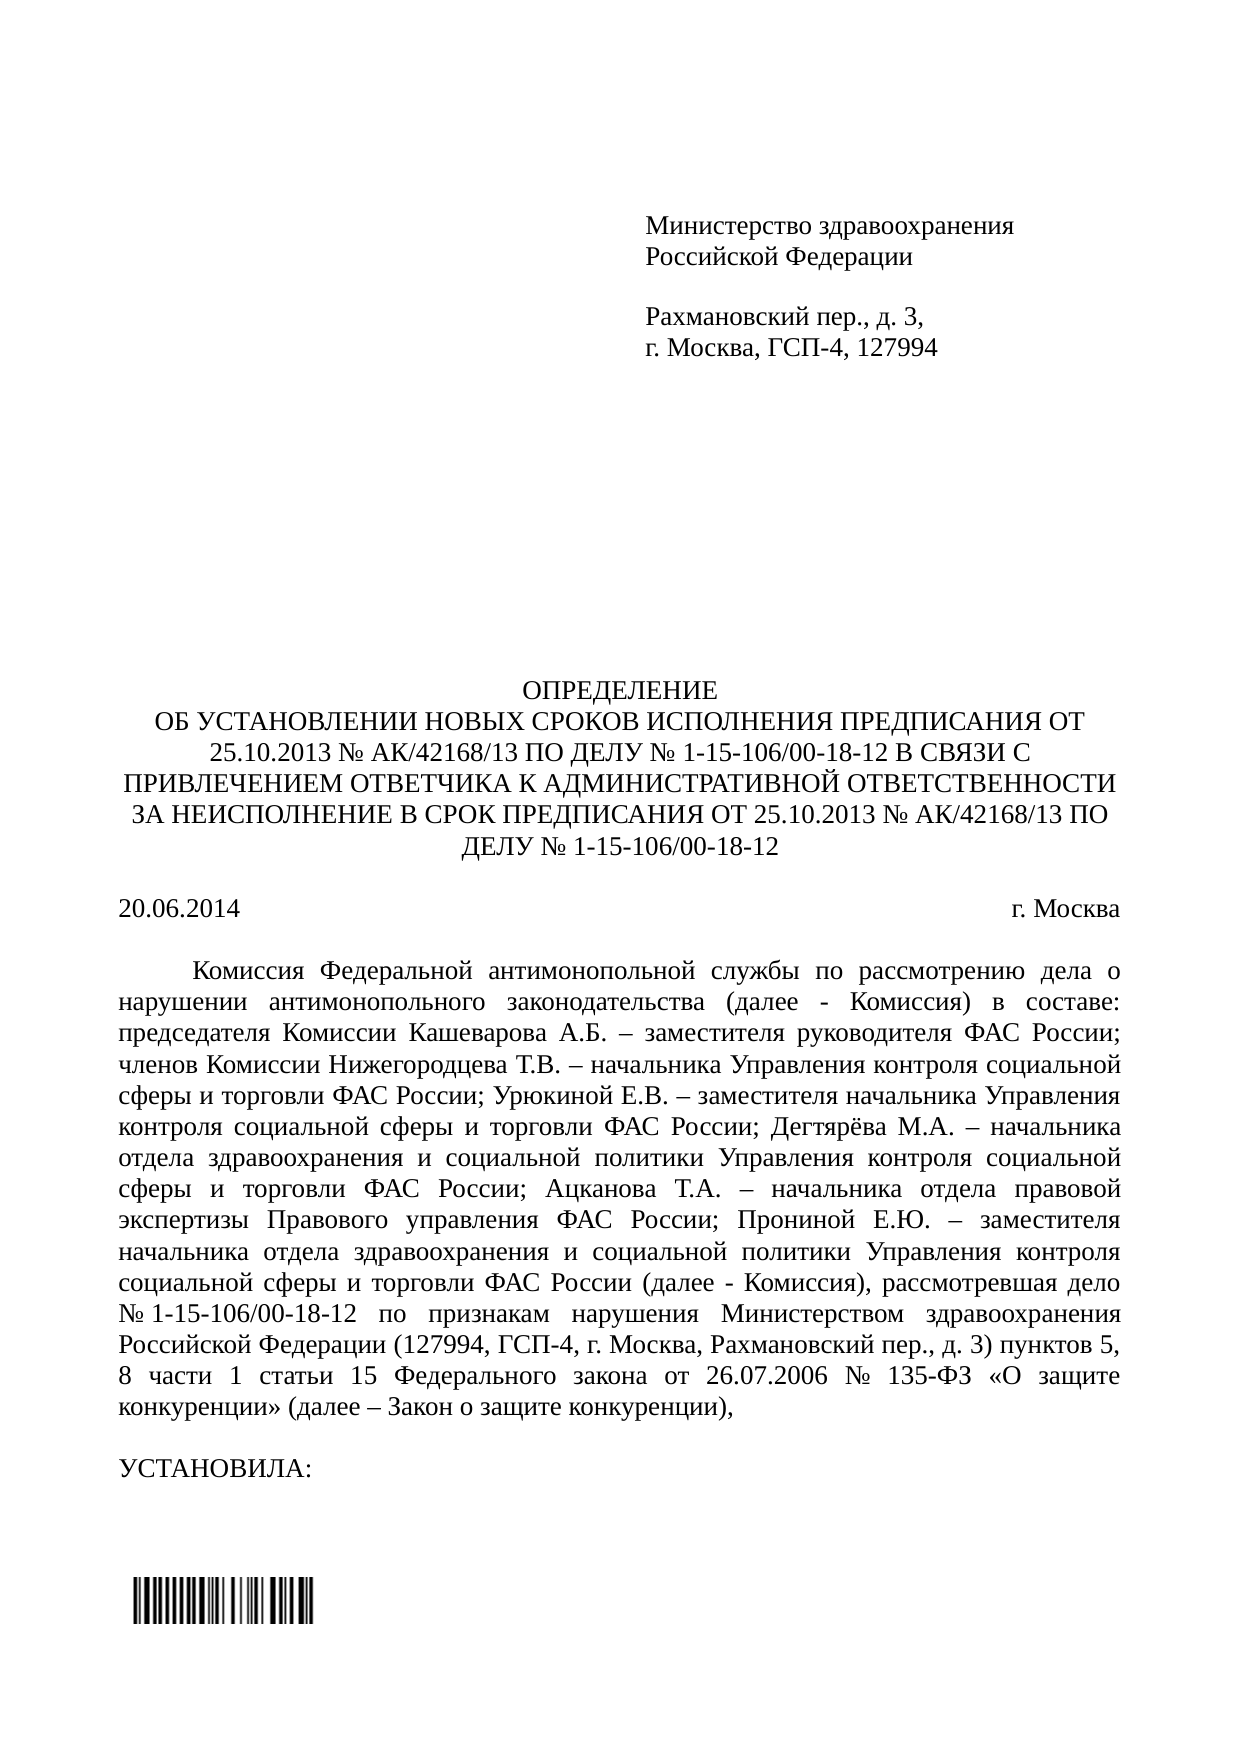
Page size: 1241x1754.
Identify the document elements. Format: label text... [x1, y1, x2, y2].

text УСТАНОВИЛА: [118, 1453, 1122, 1484]
text Комиссия Федеральной антимонопольной службы по рассмотрению дела о нарушении антимонопольного законодательства (далее - Комиссия) в составе: председателя Комиссии Кашеварова А.Б. – заместителя руководителя ФАС России; членов Комиссии Нижегородцева Т.В. – начальника Управления контроля социальной сферы и торговли ФАС России; Урюкиной Е.В. – заместителя начальника Управления контроля социальной сферы и торговли ФАС России; Дегтярёва М.А. – начальника отдела здравоохранения и социальной политики Управления контроля социальной сферы и торговли ФАС России; Ацканова Т.А. – начальника отдела правовой экспертизы Правового управления ФАС России; Прониной Е.Ю. – заместителя начальника отдела здравоохранения и социальной политики Управления контроля социальной сферы и торговли ФАС России (далее - Комиссия), рассмотревшая дело № 1-15-106/00-18-12 по признакам нарушения Министерством здравоохранения Российской Федерации (127994, ГСП-4, г. Москва, Рахмановский пер., д. 3) пунктов 5, 8 части 1 статьи 15 Федерального закона от 26.07.2006 № 135-ФЗ «О защите конкуренции» (далее – Закон о защите конкуренции), [118, 954, 1122, 1421]
text Рахмановский пер., д. 3, [118, 300, 1122, 331]
text г. Москва, ГСП-4, 127994 [118, 331, 1122, 362]
picture [118, 1577, 331, 1624]
text ОПРЕДЕЛЕНИЕ [118, 674, 1122, 705]
text Российской Федерации [118, 240, 1122, 271]
text 20.06.2014 г. Москва [118, 892, 1122, 923]
text ОБ УСТАНОВЛЕНИИ НОВЫХ СРОКОВ ИСПОЛНЕНИЯ ПРЕДПИСАНИЯ ОТ 25.10.2013 № АК/42168/13 ПО ДЕЛУ № 1-15-106/00-18-12 В СВЯЗИ С ПРИВЛЕЧЕНИЕМ ОТВЕТЧИКА К АДМИНИСТРАТИВНОЙ ОТВЕТСТВЕННОСТИ ЗА НЕИСПОЛНЕНИЕ В СРОК ПРЕДПИСАНИЯ ОТ 25.10.2013 № АК/42168/13 ПО ДЕЛУ № 1-15-106/00-18-12 [118, 705, 1122, 861]
text Министерство здравоохранения [118, 209, 1122, 240]
